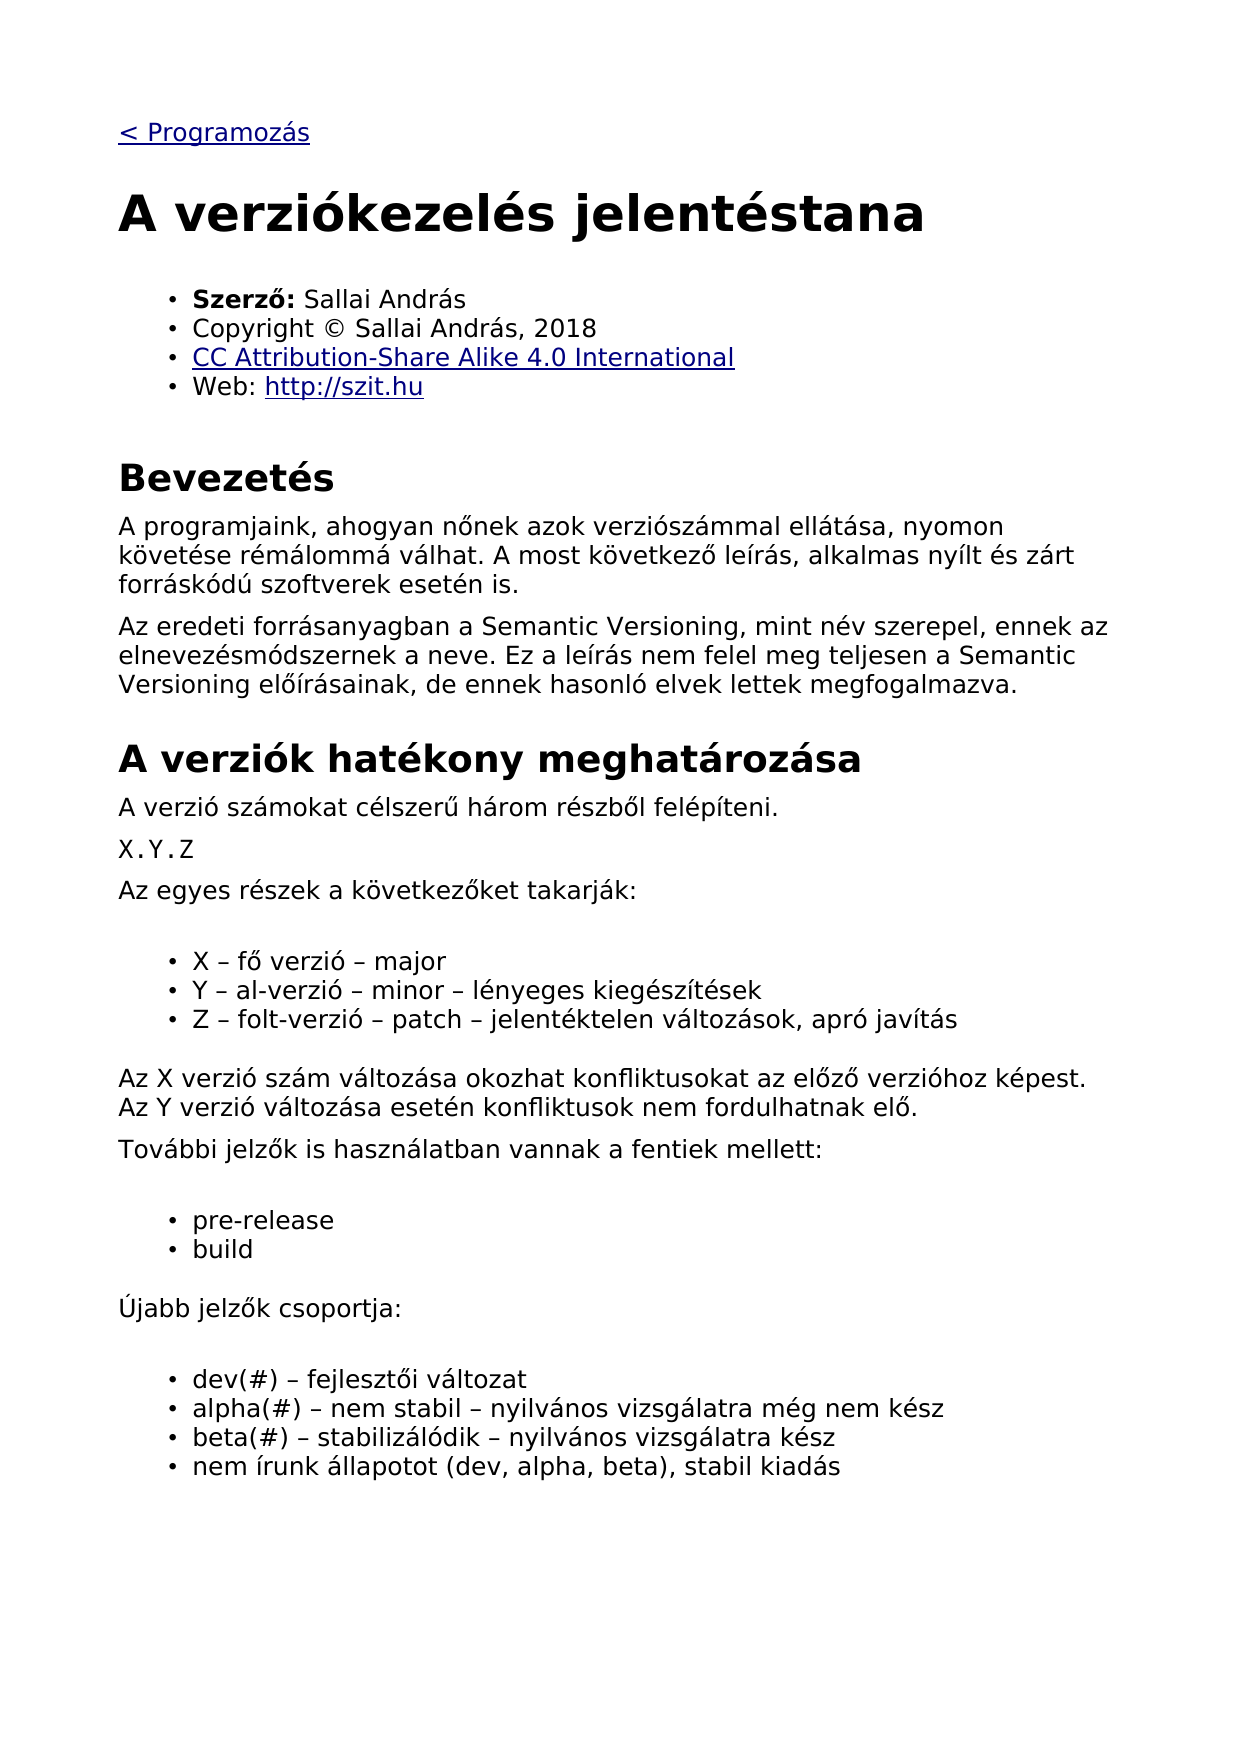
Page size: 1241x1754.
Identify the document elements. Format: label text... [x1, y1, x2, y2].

list Copyright © Sallai András, 2018 [177, 314, 1122, 343]
text További jelzők is használatban vannak a fentiek mellett: [118, 1135, 1122, 1164]
text Újabb jelzők csoportja: [118, 1294, 1122, 1323]
list Y – al-verzió – minor – lényeges kiegészítések [177, 976, 1122, 1006]
list Web: http://szit.hu [177, 372, 1122, 402]
list beta(#) – stabilizálódik – nyilvános vizsgálatra kész [177, 1423, 1122, 1453]
text < Programozás [118, 118, 1122, 147]
list Z – folt-verzió – patch – jelentéktelen változások, apró javítás [177, 1006, 1122, 1035]
list nem írunk állapotot (dev, alpha, beta), stabil kiadás [177, 1453, 1122, 1482]
list alpha(#) – nem stabil – nyilvános vizsgálatra még nem kész [177, 1394, 1122, 1423]
subtitle A verziókezelés jelentéstana [118, 185, 1122, 243]
text Az X verzió szám változása okozhat konfliktusokat az előző verzióhoz képest. Az Y verzió változása esetén konfliktusok nem fordulhatnak elő. [118, 1064, 1122, 1122]
list Szerző: Sallai András [177, 285, 1122, 314]
list CC Attribution-Share Alike 4.0 International [177, 343, 1122, 372]
list build [177, 1235, 1122, 1264]
text Az eredeti forrásanyagban a Semantic Versioning, mint név szerepel, ennek az elnevezésmódszernek a neve. Ez a leírás nem felel meg teljesen a Semantic Versioning előírásainak, de ennek hasonló elvek lettek megfogalmazva. [118, 612, 1122, 700]
subtitle A verziók hatékony meghatározása [118, 737, 1122, 781]
list pre-release [177, 1206, 1122, 1235]
list X – fő verzió – major [177, 947, 1122, 976]
text A verzió számokat célszerű három részből felépíteni. [118, 793, 1122, 823]
list dev(#) – fejlesztői változat [177, 1365, 1122, 1394]
text Az egyes részek a következőket takarják: [118, 876, 1122, 905]
subtitle Bevezetés [118, 456, 1122, 500]
text X.Y.Z [118, 835, 1122, 864]
text A programjaink, ahogyan nőnek azok verziószámmal ellátása, nyomon követése rémálommá válhat. A most következő leírás, alkalmas nyílt és zárt forráskódú szoftverek esetén is. [118, 512, 1122, 600]
